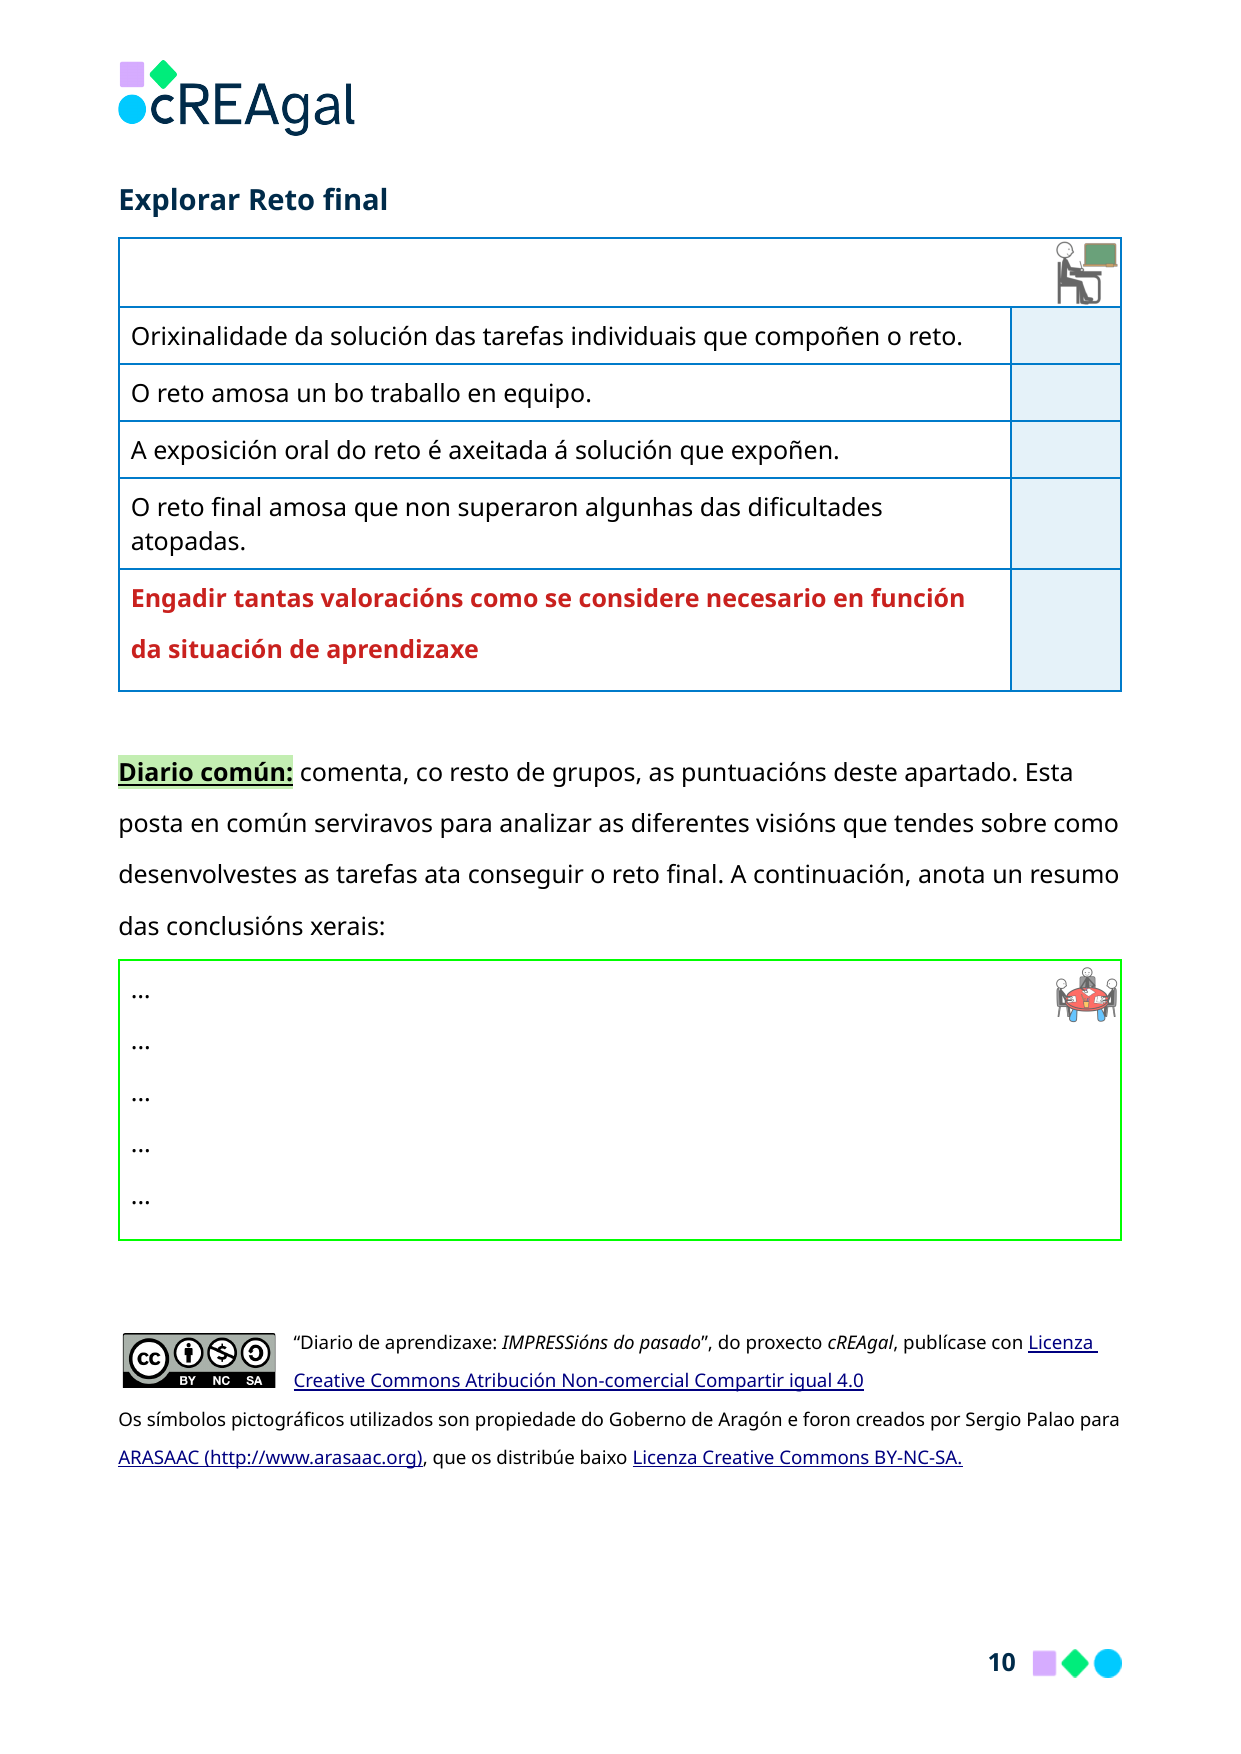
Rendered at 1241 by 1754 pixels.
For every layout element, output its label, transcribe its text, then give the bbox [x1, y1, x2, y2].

picture [1111, 1666, 1122, 1678]
subtitle Explorar Reto final [118, 179, 1122, 219]
table_cell O reto final amosa que non superaron algunhas das dificultades atopadas. [120, 479, 1010, 568]
table_cell [1012, 422, 1120, 477]
picture [1032, 1649, 1105, 1678]
table_header … ... ... ... ... [120, 961, 1120, 1239]
table_header [120, 239, 1120, 306]
text “Diario de aprendizaxe: IMPRESSións do pasado”, do proxecto cREAgal, publícase con Licenza Creative Commons Atribución Non-comercial Compartir igual 4.0 [118, 1329, 1122, 1393]
table_cell Orixinalidade da solución das tarefas individuais que compoñen o reto. [120, 308, 1010, 363]
text Diario común: comenta, co resto de grupos, as puntuacións deste apartado. Esta posta en común serviravos para analizar as diferentes visións que tendes sobre como desenvolvestes as tarefas ata conseguir o reto final. A continuación, anota un resumo das conclusións xerais: [118, 755, 1122, 942]
table_cell [1012, 308, 1120, 363]
table_cell [1012, 365, 1120, 420]
table_cell A exposición oral do reto é axeitada á solución que expoñen. [120, 422, 1010, 477]
table_cell Engadir tantas valoracións como se considere necesario en función da situación de aprendizaxe [120, 570, 1010, 690]
table_cell O reto amosa un bo traballo en equipo. [120, 365, 1010, 420]
table_cell [1012, 570, 1120, 690]
picture [122, 1333, 276, 1388]
picture [118, 60, 355, 136]
text Os símbolos pictográficos utilizados son propiedade do Goberno de Aragón e foron creados por Sergio Palao para ARASAAC (http://www.arasaac.org), que os distribúe baixo Licenza Creative Commons BY-NC-SA. [118, 1406, 1122, 1469]
picture [1112, 1649, 1122, 1660]
table_cell [1012, 479, 1120, 568]
